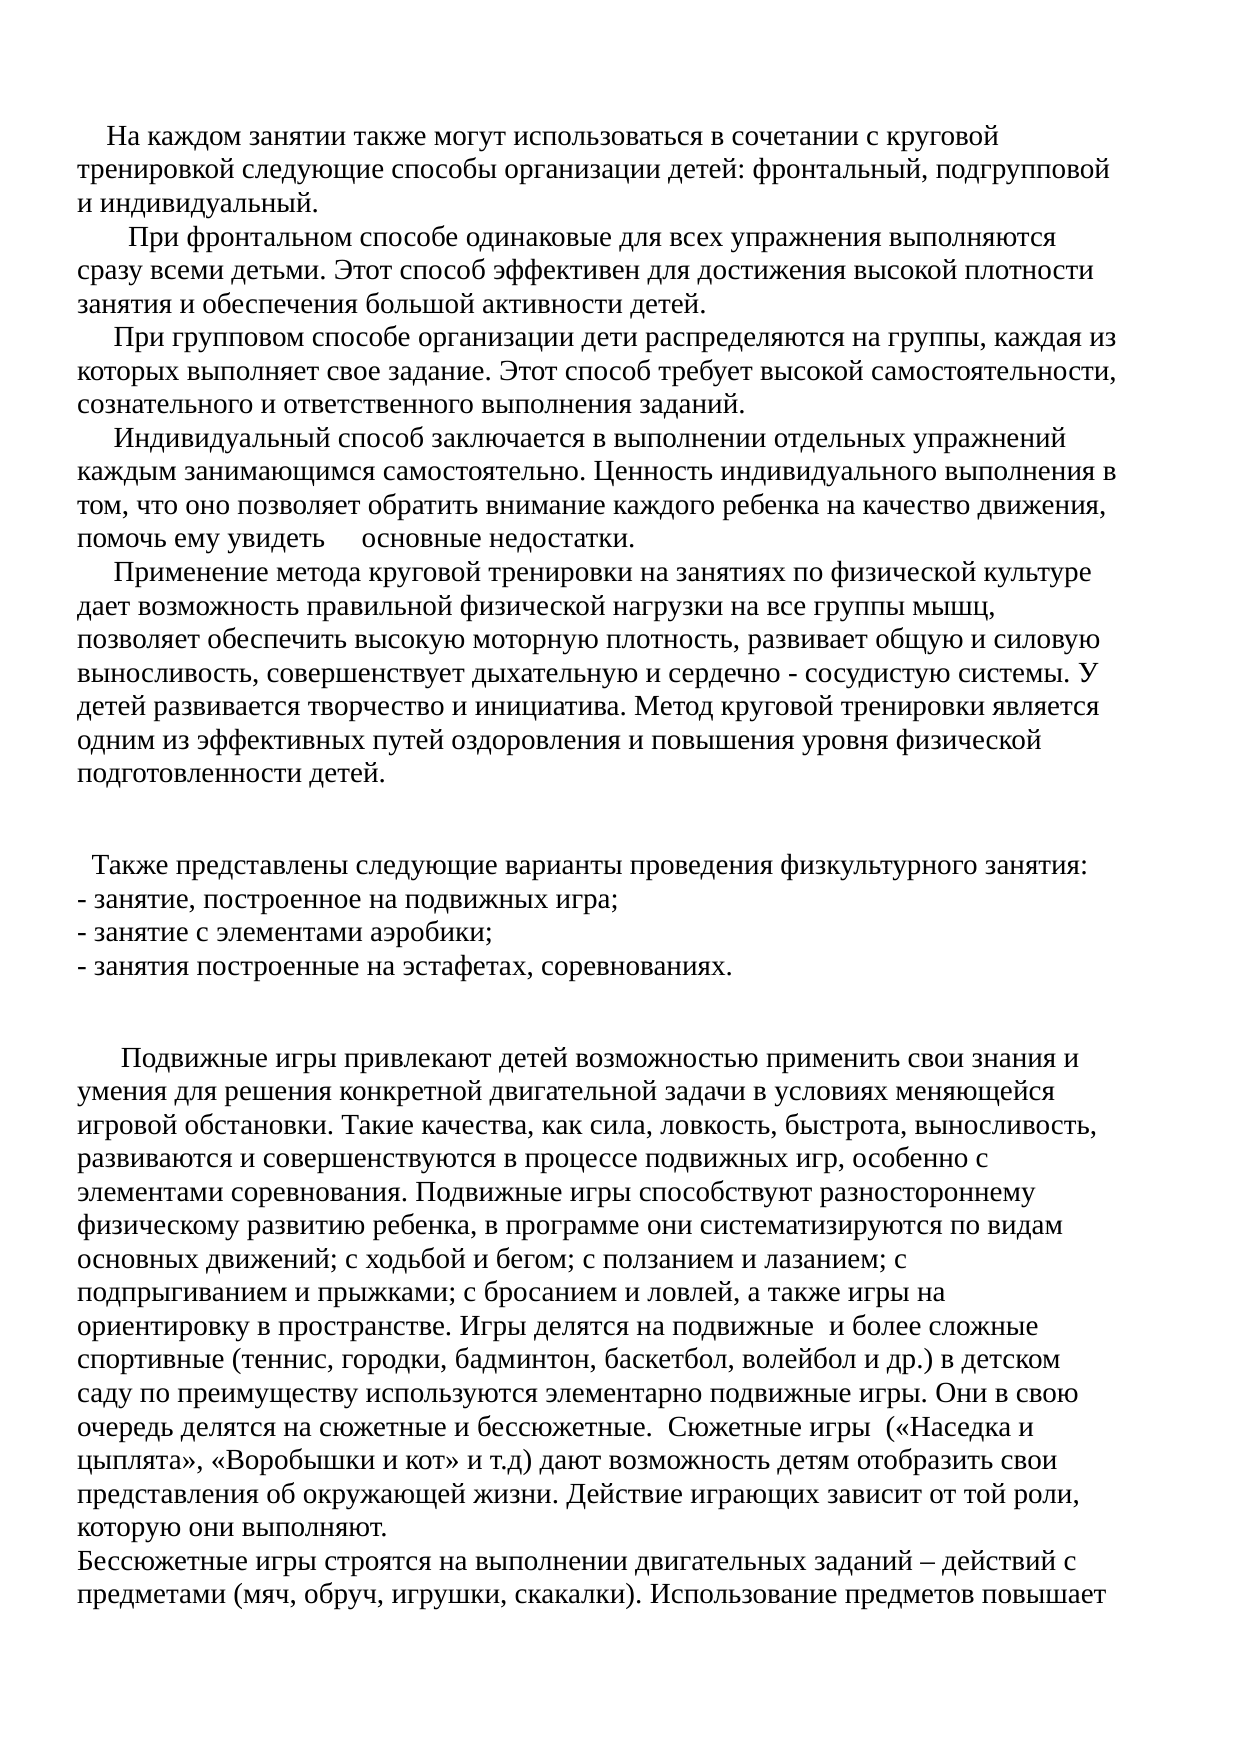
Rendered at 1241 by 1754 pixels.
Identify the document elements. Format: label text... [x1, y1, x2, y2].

text Подвижные игры привлекают детей возможностью применить свои знания и умения для решения конкретной двигательной задачи в условиях меняющейся игровой обстановки. Такие качества, как сила, ловкость, быстрота, выносливость, развиваются и совершенствуются в процессе подвижных игр, особенно с элементами соревнования. Подвижные игры способствуют разностороннему физическому развитию ребенка, в программе они систематизируются по видам основных движений; с ходьбой и бегом; с ползанием и лазанием; с подпрыгиванием и прыжками; с бросанием и ловлей, а также игры на ориентировку в пространстве. Игры делятся на подвижные и более сложные спортивные (теннис, городки, бадминтон, баскетбол, волейбол и др.) в детском саду по преимуществу используются элементарно подвижные игры. Они в свою очередь делятся на сюжетные и бессюжетные. Сюжетные игры («Наседка и цыплята», «Воробышки и кот» и т.д) дают возможность детям отобразить свои представления об окружающей жизни. Действие играющих зависит от той роли, которую они выполняют. Бессюжетные игры строятся на выполнении двигательных заданий – действий с предметами (мяч, обруч, игрушки, скакалки). Использование предметов повышает [77, 1040, 1122, 1610]
text Также представлены следующие варианты проведения физкультурного занятия: - занятие, построенное на подвижных игра; - занятие c элементами аэробики; - занятия построенные на эстафетах, соревнованиях. [77, 847, 1122, 981]
text На каждом занятии также могут использоваться в сочетании с круговой тренировкой следующие способы организации детей: фронтальный, подгрупповой и индивидуальный. При фронтальном способе одинаковые для всех упражнения выполняются сразу всеми детьми. Этот способ эффективен для достижения высокой плотности занятия и обеспечения большой активности детей. При групповом способе организации дети распределяются на группы, каждая из которых выполняет свое задание. Этот способ требует высокой самостоятельности, сознательного и ответственного выполнения заданий. Индивидуальный способ заключается в выполнении отдельных упражнений каждым занимающимся самостоятельно. Ценность индивидуального выполнения в том, что оно позволяет обратить внимание каждого ребенка на качество движения, помочь ему увидеть основные недостатки. Применение метода круговой тренировки на занятиях по физической культуре дает возможность правильной физической нагрузки на все группы мышц, позволяет обеспечить высокую моторную плотность, развивает общую и силовую выносливость, совершенствует дыхательную и сердечно - сосудистую системы. У детей развивается творчество и инициатива. Метод круговой тренировки является одним из эффективных путей оздоровления и повышения уровня физической подготовленности детей. [77, 118, 1122, 789]
